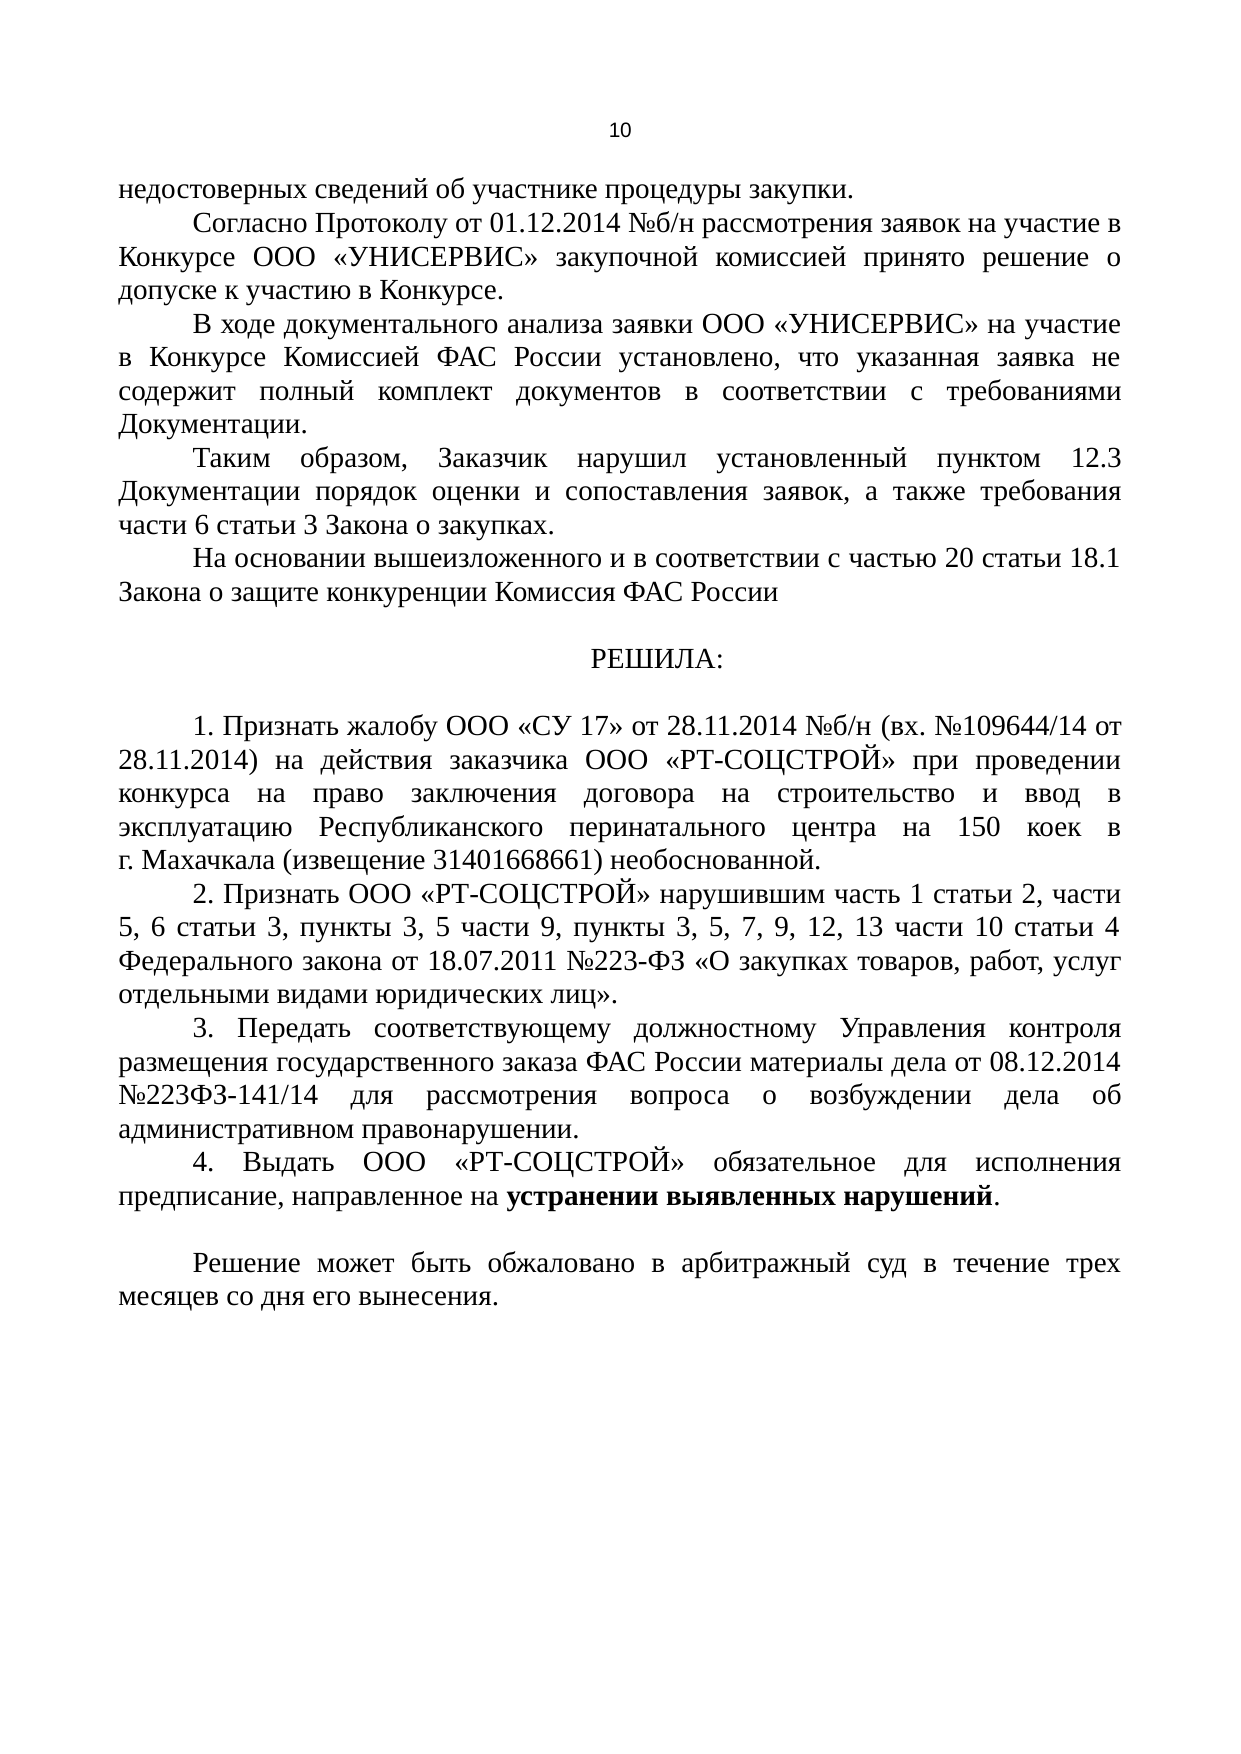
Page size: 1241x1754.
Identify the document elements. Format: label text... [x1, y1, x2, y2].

text В ходе документального анализа заявки ООО «УНИСЕРВИС» на участие в Конкурсе Комиссией ФАС России установлено, что указанная заявка не содержит полный комплект документов в соответствии с требованиями Документации. [118, 306, 1122, 440]
text 2. Признать ООО «РТ-СОЦСТРОЙ» нарушившим часть 1 статьи 2, части 5, 6 статьи 3, пункты 3, 5 части 9, пункты 3, 5, 7, 9, 12, 13 части 10 статьи 4 Федерального закона от 18.07.2011 №223-ФЗ «О закупках товаров, работ, услуг отдельными видами юридических лиц». [118, 876, 1122, 1010]
text Решение может быть обжаловано в арбитражный суд в течение трех месяцев со дня его вынесения. [118, 1245, 1122, 1312]
text недостоверных сведений об участнике процедуры закупки. [118, 172, 1122, 205]
text Таким образом, Заказчик нарушил установленный пунктом 12.3 Документации порядок оценки и сопоставления заявок, а также требования части 6 статьи 3 Закона о закупках. [118, 440, 1122, 541]
text РЕШИЛА: [118, 641, 1122, 675]
text 4. Выдать ООО «РТ-СОЦСТРОЙ» обязательное для исполнения предписание, направленное на устранении выявленных нарушений. [118, 1144, 1122, 1211]
text 1. Признать жалобу ООО «СУ 17» от 28.11.2014 №б/н (вх. №109644/14 от 28.11.2014) на действия заказчика ООО «РТ-СОЦСТРОЙ» при проведении конкурса на право заключения договора на строительство и ввод в эксплуатацию Республиканского перинатального центра на 150 коек в г. Махачкала (извещение 31401668661) необоснованной. [118, 708, 1122, 876]
text На основании вышеизложенного и в соответствии с частью 20 статьи 18.1 Закона о защите конкуренции Комиссия ФАС России [118, 541, 1122, 608]
text Согласно Протоколу от 01.12.2014 №б/н рассмотрения заявок на участие в Конкурсе ООО «УНИСЕРВИС» закупочной комиссией принято решение о допуске к участию в Конкурсе. [118, 205, 1122, 306]
text 3. Передать соответствующему должностному Управления контроля размещения государственного заказа ФАС России материалы дела от 08.12.2014 №223ФЗ-141/14 для рассмотрения вопроса о возбуждении дела об административном правонарушении. [118, 1010, 1122, 1144]
